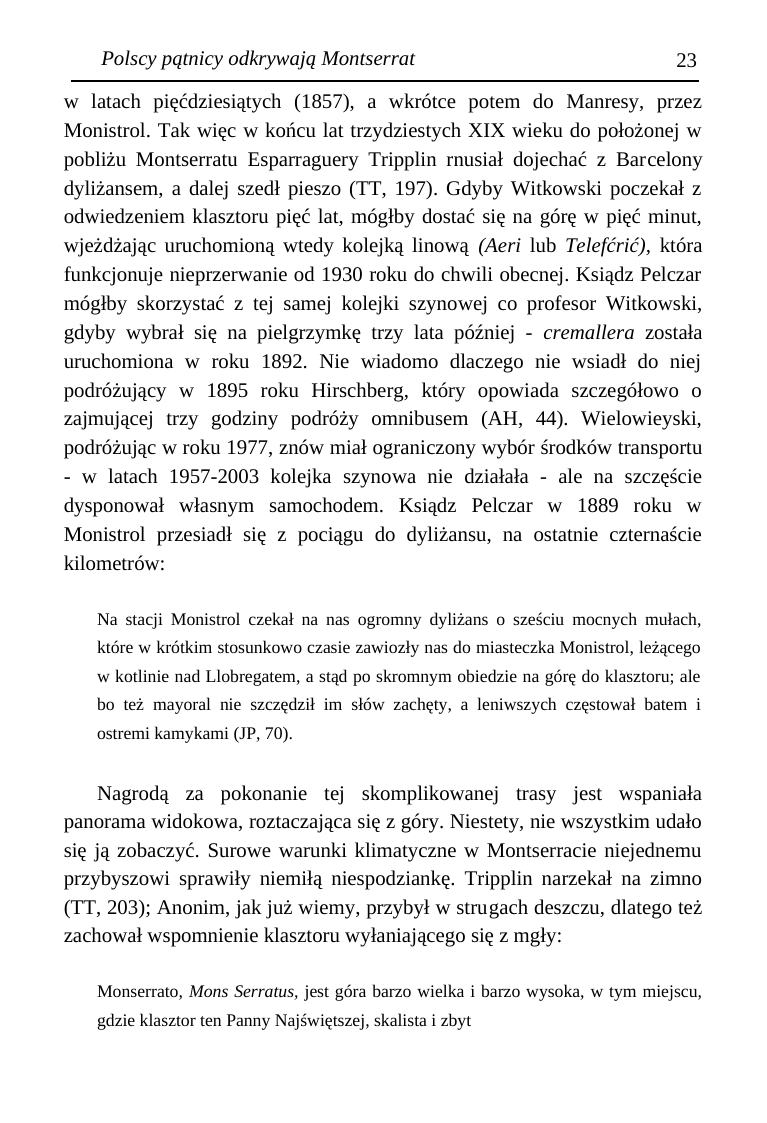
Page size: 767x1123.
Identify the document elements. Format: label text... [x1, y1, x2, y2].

text Polscy pątnicy odkrywają Montserrat [67, 46, 417, 70]
text Monserrato, Mons Serratus, jest góra barzo wielka i barzo wysoka, w tym miejscu, gdzie klasztor ten Panny Najświętszej, skalista i zbyt [97, 981, 702, 1030]
text w latach pięćdziesiątych (1857), a wkrótce potem do Manresy, przez Monistrol. Tak więc w końcu lat trzydziestych XIX wieku do położonej w pobliżu Montserratu Esparraguery Tripplin rnusiał dojechać z Bar­celony dyliżansem, a dalej szedł pieszo (TT, 197). Gdyby Witkowski poczekał z odwiedzeniem klasztoru pięć lat, mógłby dostać się na górę w pięć minut, wjeżdżając uruchomioną wtedy kolejką linową (Aeri lub Telefćrić), która funkcjonuje nieprzerwanie od 1930 roku do chwili obecnej. Ksiądz Pelczar mógłby skorzystać z tej samej kolejki szyno­wej co profesor Witkowski, gdyby wybrał się na pielgrzymkę trzy lata później - cremallera została uruchomiona w roku 1892. Nie wiadomo dlaczego nie wsiadł do niej podróżujący w 1895 roku Hirschberg, który opowiada szczegółowo o zajmującej trzy godziny podróży omnibusem (AH, 44). Wielowieyski, podróżując w roku 1977, znów miał ograni­czony wybór środków transportu - w latach 1957-2003 kolejka szyno­wa nie działała - ale na szczęście dysponował własnym samochodem. Ksiądz Pelczar w 1889 roku w Monistrol przesiadł się z pociągu do dyliżansu, na ostatnie czternaście kilometrów: [63, 89, 702, 575]
text Nagrodą za pokonanie tej skomplikowanej trasy jest wspaniała panorama widokowa, roztaczająca się z góry. Niestety, nie wszystkim udało się ją zobaczyć. Surowe warunki klimatyczne w Montserracie niejednemu przybyszowi sprawiły niemiłą niespodziankę. Tripplin narzekał na zimno (TT, 203); Anonim, jak już wiemy, przybył w stru­gach deszczu, dlatego też zachował wspomnienie klasztoru wyłania­jącego się z mgły: [63, 781, 702, 947]
text 23 [673, 48, 700, 72]
text Na stacji Monistrol czekał na nas ogromny dyliżans o sześciu mocnych mułach, które w krótkim stosunkowo czasie zawiozły nas do miasteczka Monistrol, leżącego w kotlinie nad Llobregatem, a stąd po skromnym obiedzie na górę do klasztoru; ale bo też mayoral nie szczędził im słów zachęty, a leniwszych częstował batem i ostremi kamykami (JP, 70). [97, 609, 702, 743]
